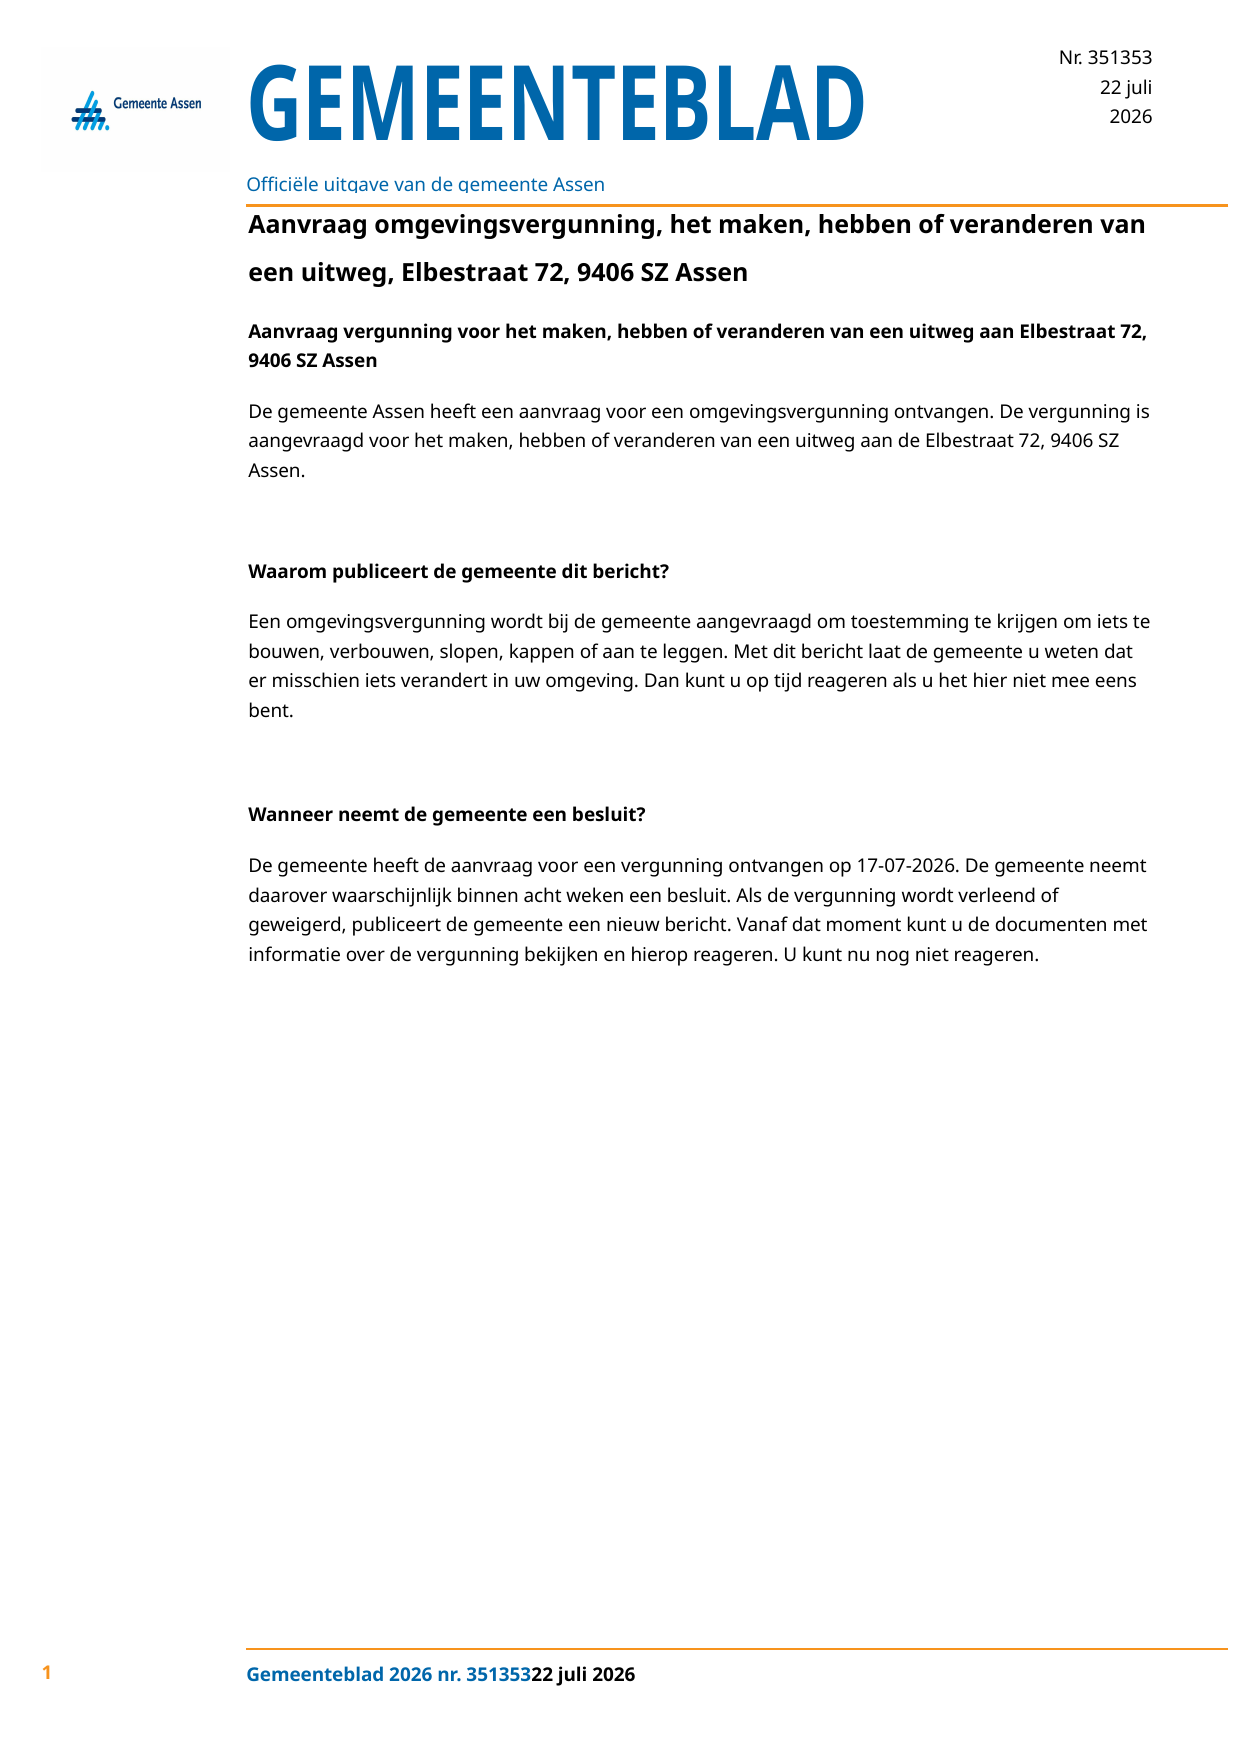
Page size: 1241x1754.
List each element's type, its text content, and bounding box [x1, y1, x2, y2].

text Aanvraag vergunning voor het maken, hebben of veranderen van een uitweg aan Elbestraat 72, 9406 SZ Assen [248, 318, 1152, 373]
picture [41, 47, 231, 172]
text Aanvraag omgevingsvergunning, het maken, hebben of veranderen van een uitweg, Elbestraat 72, 9406 SZ Assen [248, 207, 1152, 288]
text Een omgevingsvergunning wordt bij de gemeente aangevraagd om toestemming te krijgen om iets te bouwen, verbouwen, slopen, kappen of aan te leggen. Met dit bericht laat de gemeente u weten dat er misschien iets verandert in uw omgeving. Dan kunt u op tijd reageren als u het hier niet mee eens bent. [248, 608, 1152, 723]
text De gemeente Assen heeft een aanvraag voor een omgevingsvergunning ontvangen. De vergunning is aangevraagd voor het maken, hebben of veranderen van een uitweg aan de Elbestraat 72, 9406 SZ Assen. [248, 398, 1152, 483]
text De gemeente heeft de aanvraag voor een vergunning ontvangen op 17-07-2026. De gemeente neemt daarover waarschijnlijk binnen acht weken een besluit. Als de vergunning wordt verleend of geweigerd, publiceert de gemeente een nieuw bericht. Vanaf dat moment kunt u de documenten met informatie over de vergunning bekijken en hierop reageren. U kunt nu nog niet reageren. [248, 852, 1152, 967]
text Waarom publiceert de gemeente dit bericht? [248, 558, 1152, 584]
text ﻿Wanneer neemt de gemeente een besluit? [248, 798, 1152, 827]
